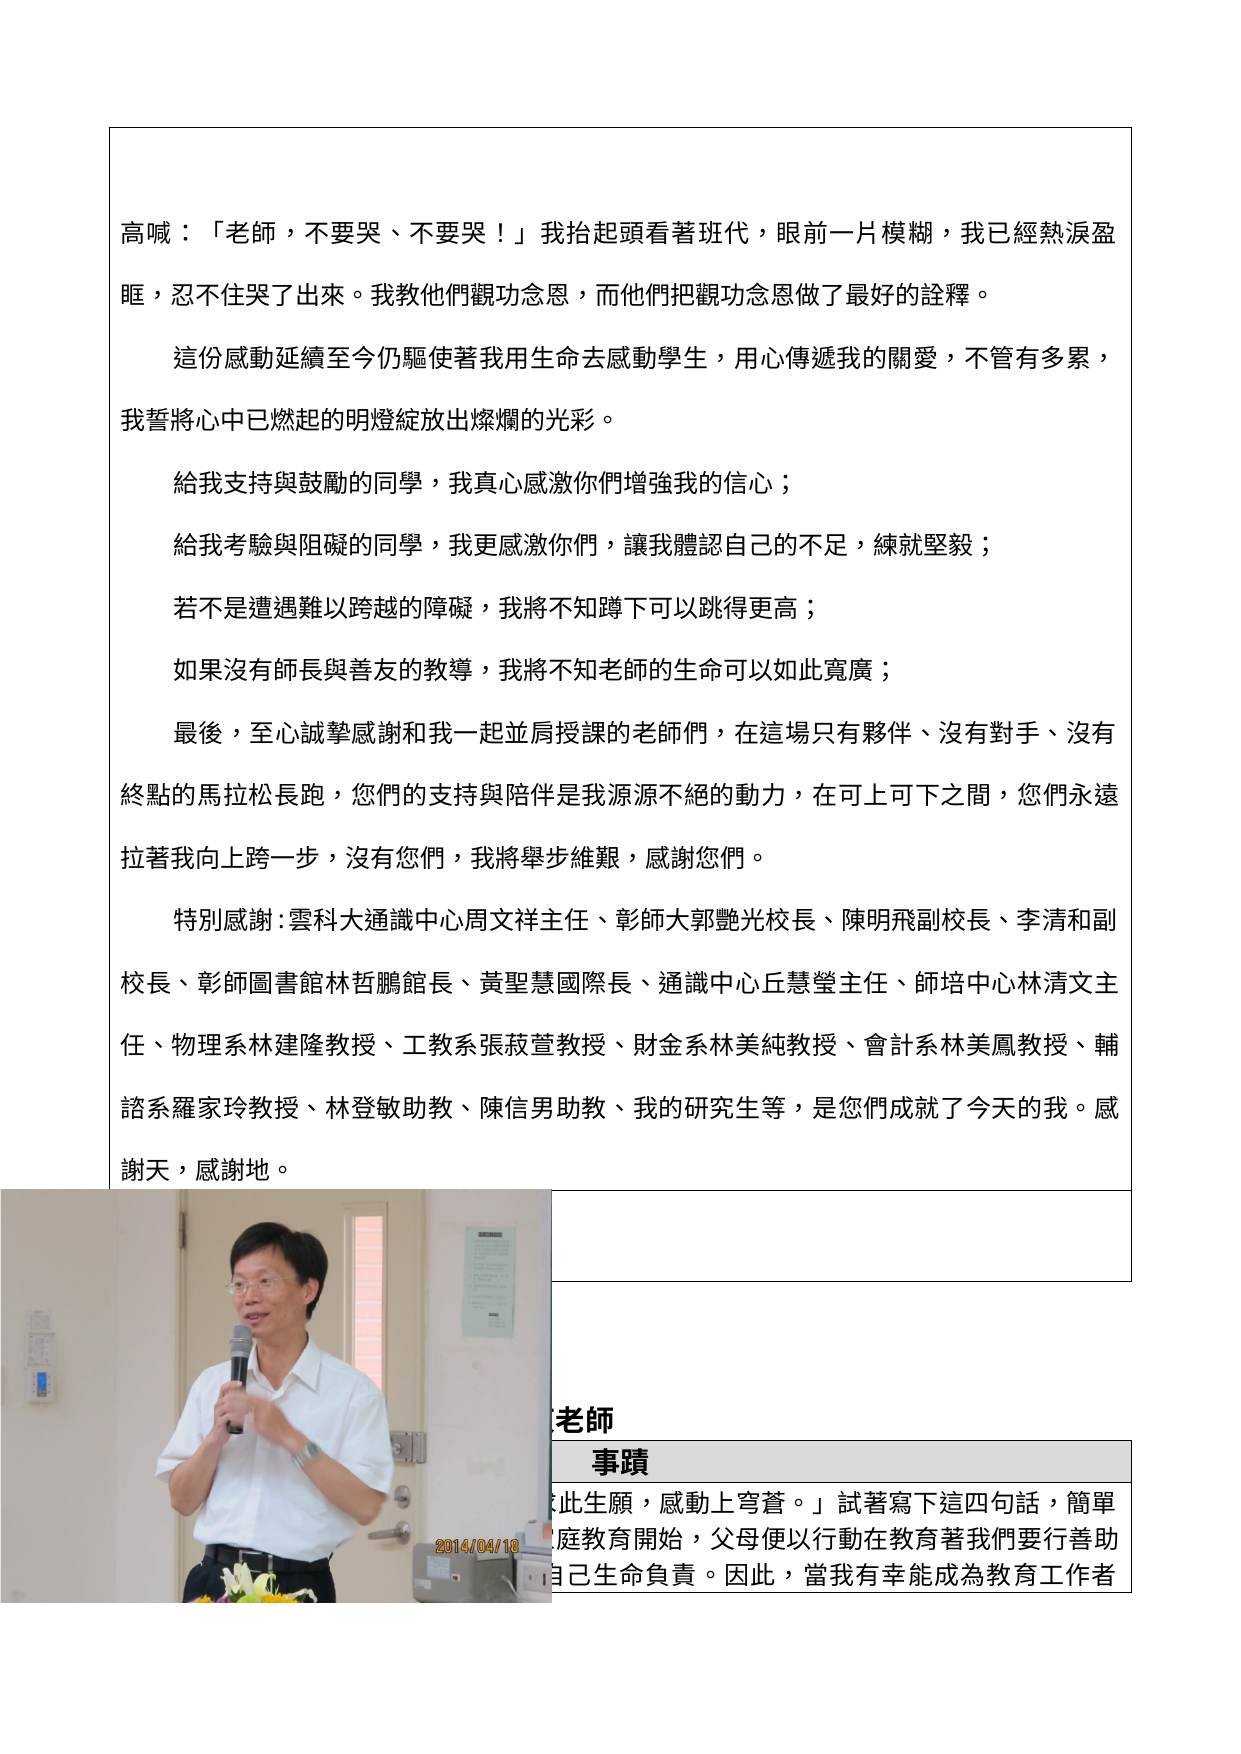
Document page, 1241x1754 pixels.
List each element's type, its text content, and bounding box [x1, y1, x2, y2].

table_cell [552, 1191, 1131, 1281]
table_cell 高喊：「老師，不要哭、不要哭！」我抬起頭看著班代，眼前一片模糊，我已經熱淚盈眶，忍不住哭了出來。我教他們觀功念恩，而他們把觀功念恩做了最好的詮釋。 這份感動延續至今仍驅使著我用生命去感動學生，用心傳遞我的關愛，不管有多累，我誓將心中已燃起的明燈綻放出燦爛的光彩。 給我支持與鼓勵的同學，我真心感激你們增強我的信心； 給我考驗與阻礙的同學，我更感激你們，讓我體認自己的不足，練就堅毅； 若不是遭遇難以跨越的障礙，我將不知蹲下可以跳得更高； 如果沒有師長與善友的教導，我將不知老師的生命可以如此寬廣； 最後，至心誠摯感謝和我一起並肩授課的老師們，在這場只有夥伴、沒有對手、沒有終點的馬拉松長跑，您們的支持與陪伴是我源源不絕的動力，在可上可下之間，您們永遠拉著我向上跨一步，沒有您們，我將舉步維艱，感謝您們。 特別感謝:雲科大通識中心周文祥主任、彰師大郭艷光校長、陳明飛副校長、李清和副校長、彰師圖書館林哲鵬館長、黃聖慧國際長、通識中心丘慧瑩主任、師培中心林清文主任、物理系林建隆教授、工教系張菽萱教授、財金系林美純教授、會計系林美鳳教授、輔諮系羅家玲教授、林登敏助教、陳信男助教、我的研究生等，是您們成就了今天的我。感謝天，感謝地。 [110, 128, 1131, 1189]
text 二、宜蘭縣立復興國民中學簡星東老師 [552, 1377, 1122, 1439]
table_header 事蹟 [552, 1441, 1131, 1482]
table_cell 「生命本無常，價值各顯彰，但求此生願，感動上穹蒼。」試著寫下這四句話，簡單描述我對生命教育的盼望。從小，從家庭教育開始，父母便以行動在教育著我們要行善助人，關懷生命，同時作對的事，來為自己生命負責。因此，當我有幸能成為教育工作者時，便常希望帶著學生一起關懷弱勢，把愛傳遞出去，無論是大學時的聖誕報佳音活動，或是好幾年的寒冬送暖活動，我只想讓他們更懂得愛的真諦，並且用愛的行動去感動他人，最後感動自己，因為，我已經被感動無數次。 直到2012年，我的導師班上有許多同學因為家庭許多原因而無法負擔畢業旅行的費用，於是我腦中閃過的一個念頭，就是幫他們唱歌募款，而且心想我若能多募到四五千元，就能讓班上同學多一位去參加畢旅，於是暑假開始第一天，我背著我的吉他，便從宜蘭新月廣場開始我的吉他演唱募款活動，而那一天，我心中當然有著許多感覺，會懷疑，也會緊張，但卻不害怕，我仍坐上我的車，一路從羅東開往新月廣場，接著停好車就上來尋找我想唱歌的地點，簡單擺開我的譜架，掛起我現場隨手寫的募款海報，開始了我的第一首歌，經過的人群無不投以好奇的眼光，但我微笑以對，用心唱著我想唱的歌詞，不久，我看見熟悉的身影，是我其他班的學生們，他們安靜害羞地坐在我前面，聽著我唱歌，然後起身投入我收到的第一個募款，清脆的零錢碰撞聲，那一刻，我的責任便開始了，之後的每一塊錢，都有我滿滿的感恩，從第一站，到最後一站，有太多太多值得我的眼淚的故事，陌生的小女孩、臺北開計程車的司機、專程聽廣播等了我兩天的一位阿姨，都曾為我投下那充滿愛的一份心意，到最後，我總共募得45000多元，回到學校剛好暑期輔導課開始，我給班上學生的驚喜便是全班都要去畢旅，另外幫助了其他班，總共近10位的學生的國中畢旅之行，那一年，我的生命價值被彰顯了，也體會到我有能力可以去幫助更多人，而這過程中的喜悅與成長，讓我決定帶領我的每位學生去體驗與感受。 2013年，我接了新的一屆學生，也就是現在的Tony808，這兩年，我帶著他們去過聖嘉民老人安養中心、竹林安養院、蘭陽仁愛之家，我們用歌聲去撫慰那群將在安養院終老的爺爺奶奶，他們許多人無法再回到原本的家，直到人生的最後一天或許也未能回家，我總是告訴我們學生，讓我們來當他們的一日家人，一日孫子，跟他們說說話，唱歌給他們聽，聽他們笑，也牽他們的手，感受那溫度，感受那一雙雙皺皺的雙手傳給我們的，或許是喜悅，或許是心酸，喜悅在他們臉龐，心酸卻留在我們心房! 2013年10月，因為一部「看見臺灣」，我們接受了愛心待用電影票，看見臺灣的美麗與哀愁，我意識到需要讓更多下一代的學生能走進戲院看見臺灣，於是我們到了幾米公園，新月廣場，甚至是麥當勞、百貨公司裡頭，我與學生們勇敢地唱起歌來，勇敢地向陌生人傳遞我們想讓更多人珍惜臺灣的念頭，那兩天，我又深深地被學生們打動，因為他們如此地信任我，而我想帶他們看見生命價值閃亮的畫面，兩天，我們募了近9000元，並捐還給蒲公英志工社，讓更多學生們看見臺灣，也願更多人開始善的循環。 2014年，我們還去了海邊進行淨灘活動，在沙灘上我們看見了真實的傷害，但我們仍不斷地反覆彎腰，撿起一個個不屬於沙灘的垃圾物品，那天我們更是帶領著許許多多的愛心團體，一起在沙灘上唱歌，凝聚那愛臺灣所有生命的力量。 2014年冬天，我們已升上八年級，同樣再次使用愛心待用電影票看了電影，我們決定再次進行善的循環，便有了後來的聖誕公益音樂會與愛心義賣活動，當天，學校大停電，原本安排好的表演節目，完全被打亂，可是，學校的一群充滿愛的老師，決定在黑暗的視聽中心裡繼續演出，沒有音響，也沒有燈光，卻有著溫暖的歌聲與吉他聲，還有底下那一張張用心聆聽的小小臉孔。 2015年，尼泊爾的一場大地震，震垮了他們的家園，也震動了我的心，我想為他們盡份心，於是我們開始了“Love for Nepal送愛到尼泊爾”活動，為了那100萬個受災的兒童，我們一人一張畫，寫上我們鼓勵的話語，還有我們用心創作的歌曲，我們即將用最真誠的方式傳遞愛到世界各地，更期盼今年暑假能募集到更多的捐款，捐至世界展望會，協助尼泊爾走出災難的創傷，扶起傾倒的家，也扶起失去親人的心。 這是我與我的學生們的生命教育過程，我沒能教導學生們怎樣是生命教育，但我願意用生命來陪著他們體會成長，沒有了學生，我或許就少了許許多多的動力，願生命教育，因我們而真實存在著。謝謝~ [552, 1483, 1131, 1592]
